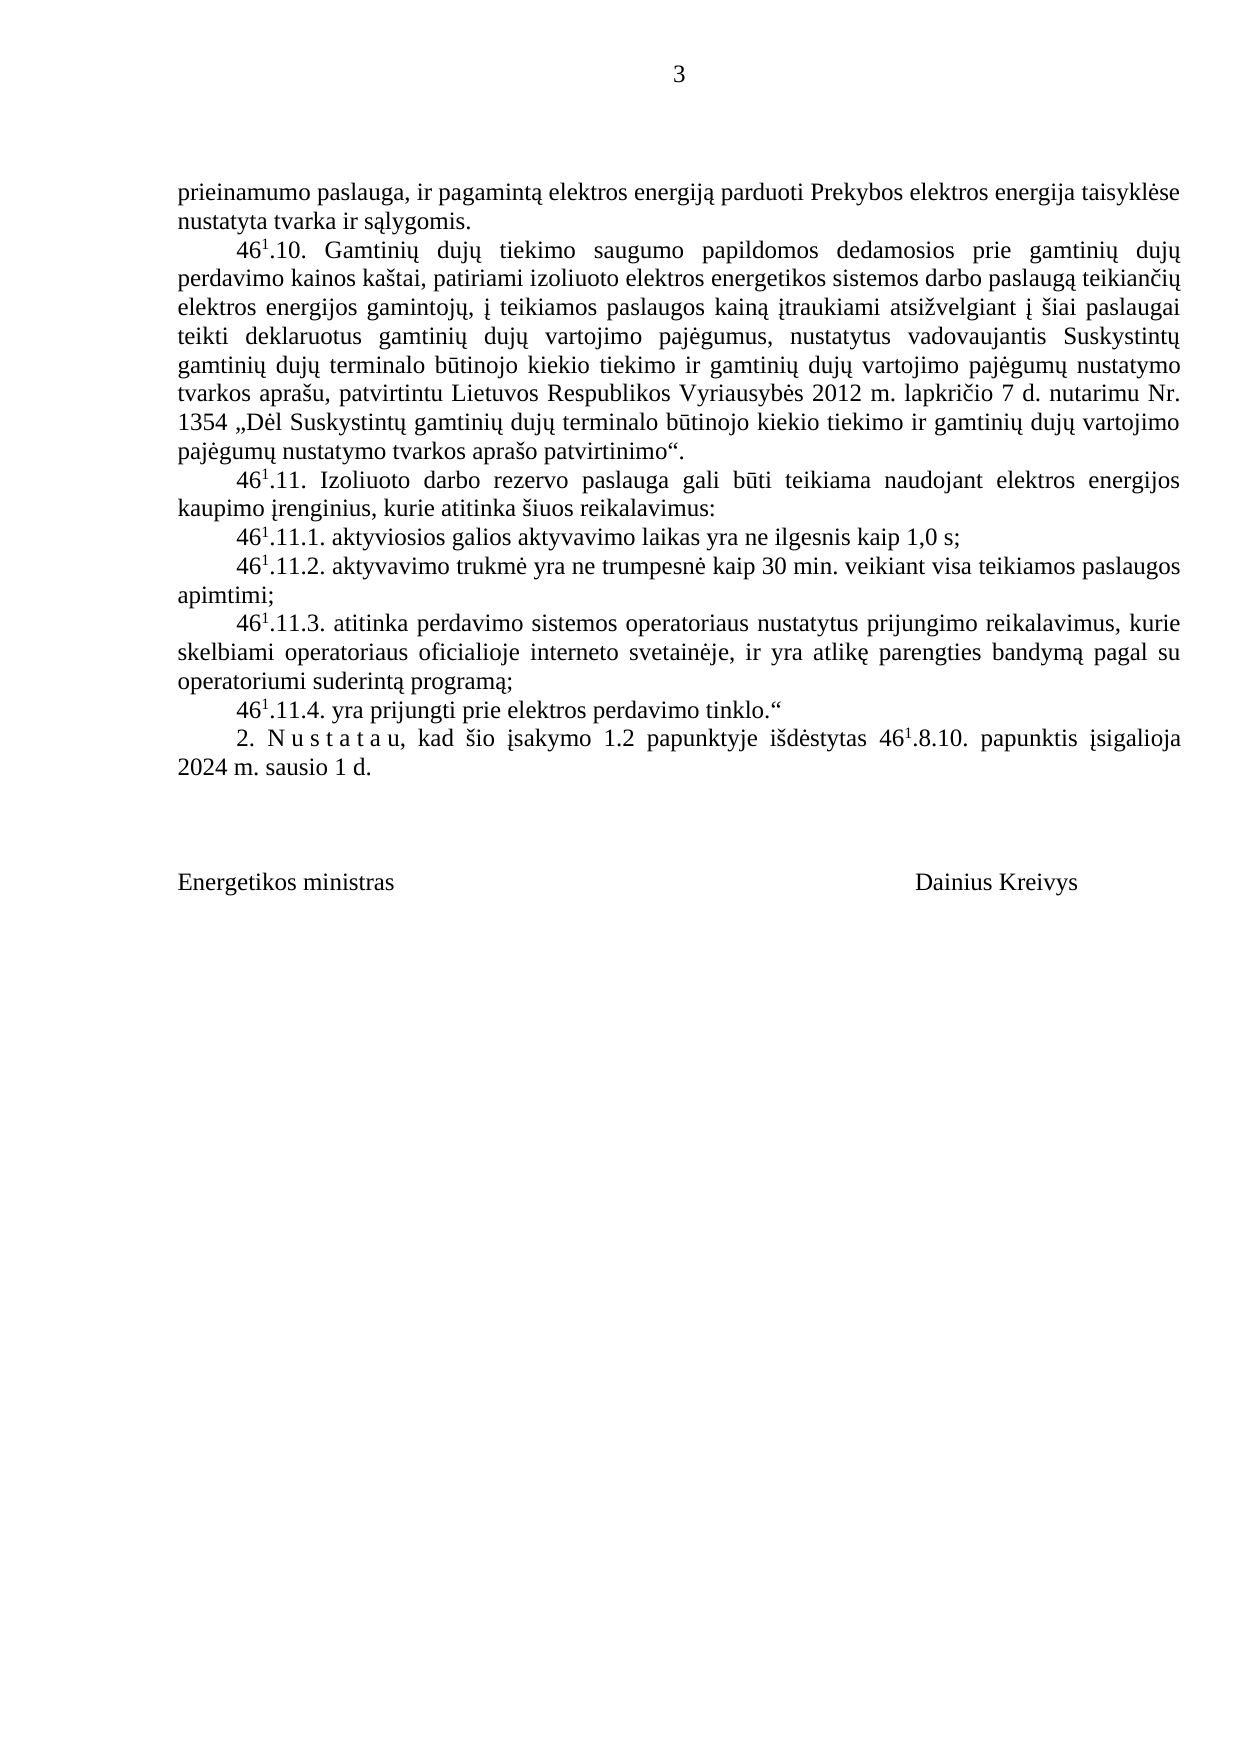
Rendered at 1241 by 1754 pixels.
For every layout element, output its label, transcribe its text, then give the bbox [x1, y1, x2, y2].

text 461.11.2. aktyvavimo trukmė yra ne trumpesnė kaip 30 min. veikiant visa teikiamos paslaugos apimtimi; [177, 551, 1181, 608]
text Energetikos ministras Dainius Kreivys [177, 867, 1181, 896]
text 2. Nustatau, kad šio įsakymo 1.2 papunktyje išdėstytas 461.8.10. papunktis įsigalioja 2024 m. sausio 1 d. [177, 723, 1181, 781]
text 461.11.1. aktyviosios galios aktyvavimo laikas yra ne ilgesnis kaip 1,0 s; [177, 522, 1181, 551]
text 461.11. Izoliuoto darbo rezervo paslauga gali būti teikiama naudojant elektros energijos kaupimo įrenginius, kurie atitinka šiuos reikalavimus: [177, 465, 1181, 522]
text prieinamumo paslauga, ir pagamintą elektros energiją parduoti Prekybos elektros energija taisyklėse nustatyta tvarka ir sąlygomis. [177, 177, 1181, 235]
text 461.10. Gamtinių dujų tiekimo saugumo papildomos dedamosios prie gamtinių dujų perdavimo kainos kaštai, patiriami izoliuoto elektros energetikos sistemos darbo paslaugą teikiančių elektros energijos gamintojų, į teikiamos paslaugos kainą įtraukiami atsižvelgiant į šiai paslaugai teikti deklaruotus gamtinių dujų vartojimo pajėgumus, nustatytus vadovaujantis Suskystintų gamtinių dujų terminalo būtinojo kiekio tiekimo ir gamtinių dujų vartojimo pajėgumų nustatymo tvarkos aprašu, patvirtintu Lietuvos Respublikos Vyriausybės 2012 m. lapkričio 7 d. nutarimu Nr. 1354 „Dėl Suskystintų gamtinių dujų terminalo būtinojo kiekio tiekimo ir gamtinių dujų vartojimo pajėgumų nustatymo tvarkos aprašo patvirtinimo“. [177, 235, 1181, 465]
text 461.11.4. yra prijungti prie elektros perdavimo tinklo.“ [177, 695, 1181, 723]
text 461.11.3. atitinka perdavimo sistemos operatoriaus nustatytus prijungimo reikalavimus, kurie skelbiami operatoriaus oficialioje interneto svetainėje, ir yra atlikę parengties bandymą pagal su operatoriumi suderintą programą; [177, 608, 1181, 695]
